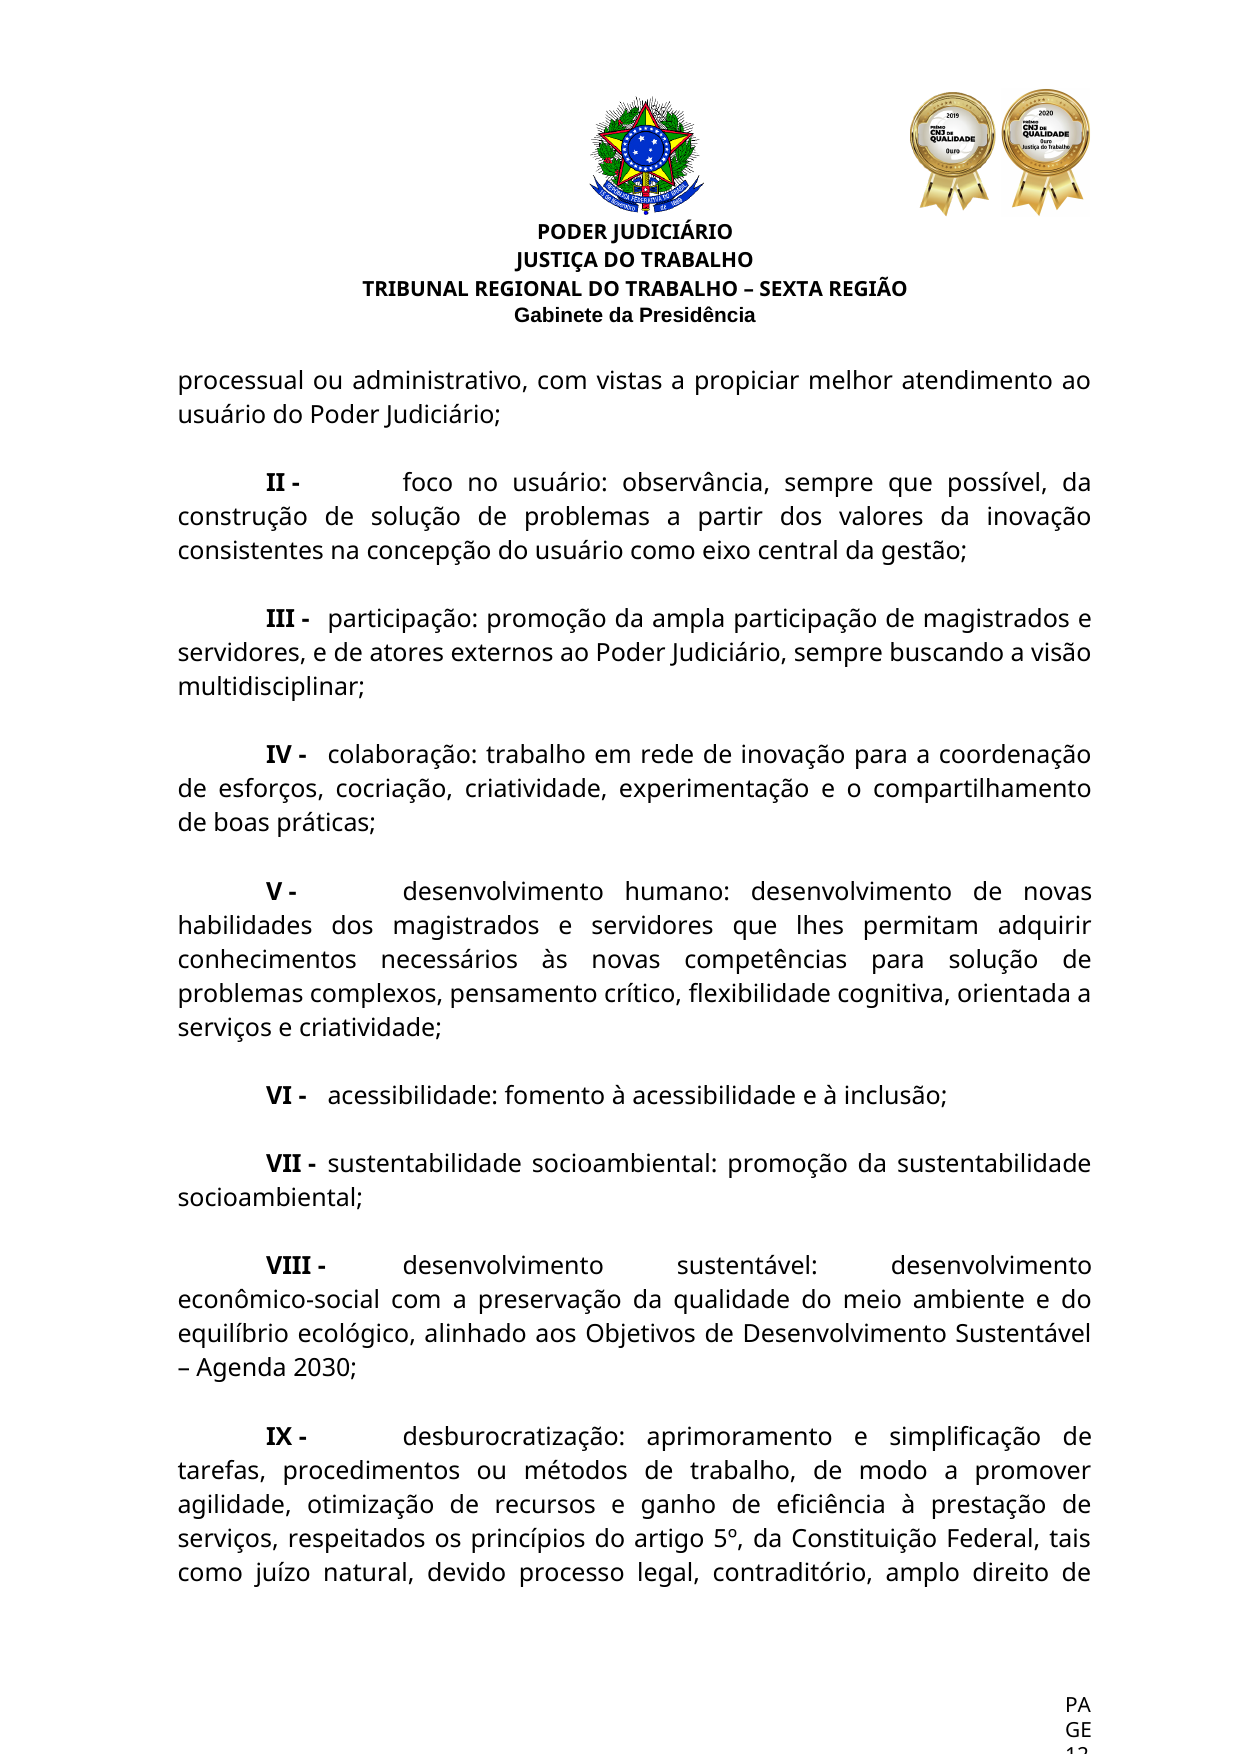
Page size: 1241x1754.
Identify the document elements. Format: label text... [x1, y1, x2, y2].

text II - foco no usuário: observância, sempre que possível, da construção de solução de problemas a partir dos valores da inovação consistentes na concepção do usuário como eixo central da gestão; [177, 464, 1092, 567]
text VIII - desenvolvimento sustentável: desenvolvimento econômico-social com a preservação da qualidade do meio ambiente e do equilíbrio ecológico, alinhado aos Objetivos de Desenvolvimento Sustentável – Agenda 2030; [177, 1248, 1092, 1384]
text III - participação: promoção da ampla participação de magistrados e servidores, e de atores externos ao Poder Judiciário, sempre buscando a visão multidisciplinar; [177, 601, 1092, 703]
picture [1001, 88, 1091, 217]
text IV - colaboração: trabalho em rede de inovação para a coordenação de esforços, cocriação, criatividade, experimentação e o compartilhamento de boas práticas; [177, 737, 1092, 839]
picture [910, 92, 996, 217]
text VII - sustentabilidade socioambiental: promoção da sustentabilidade socioambiental; [177, 1146, 1092, 1214]
picture [583, 93, 707, 217]
text IX - desburocratização: aprimoramento e simplificação de tarefas, procedimentos ou métodos de trabalho, de modo a promover agilidade, otimização de recursos e ganho de eficiência à prestação de serviços, respeitados os princípios do artigo 5º, da Constituição Federal, tais como juízo natural, devido processo legal, contraditório, amplo direito de [177, 1418, 1092, 1588]
text processual ou administrativo, com vistas a propiciar melhor atendimento ao usuário do Poder Judiciário; [177, 362, 1092, 430]
text V - desenvolvimento humano: desenvolvimento de novas habilidades dos magistrados e servidores que lhes permitam adquirir conhecimentos necessários às novas competências para solução de problemas complexos, pensamento crítico, flexibilidade cognitiva, orientada a serviços e criatividade; [177, 873, 1092, 1043]
text VI - acessibilidade: fomento à acessibilidade e à inclusão; [177, 1078, 1092, 1112]
